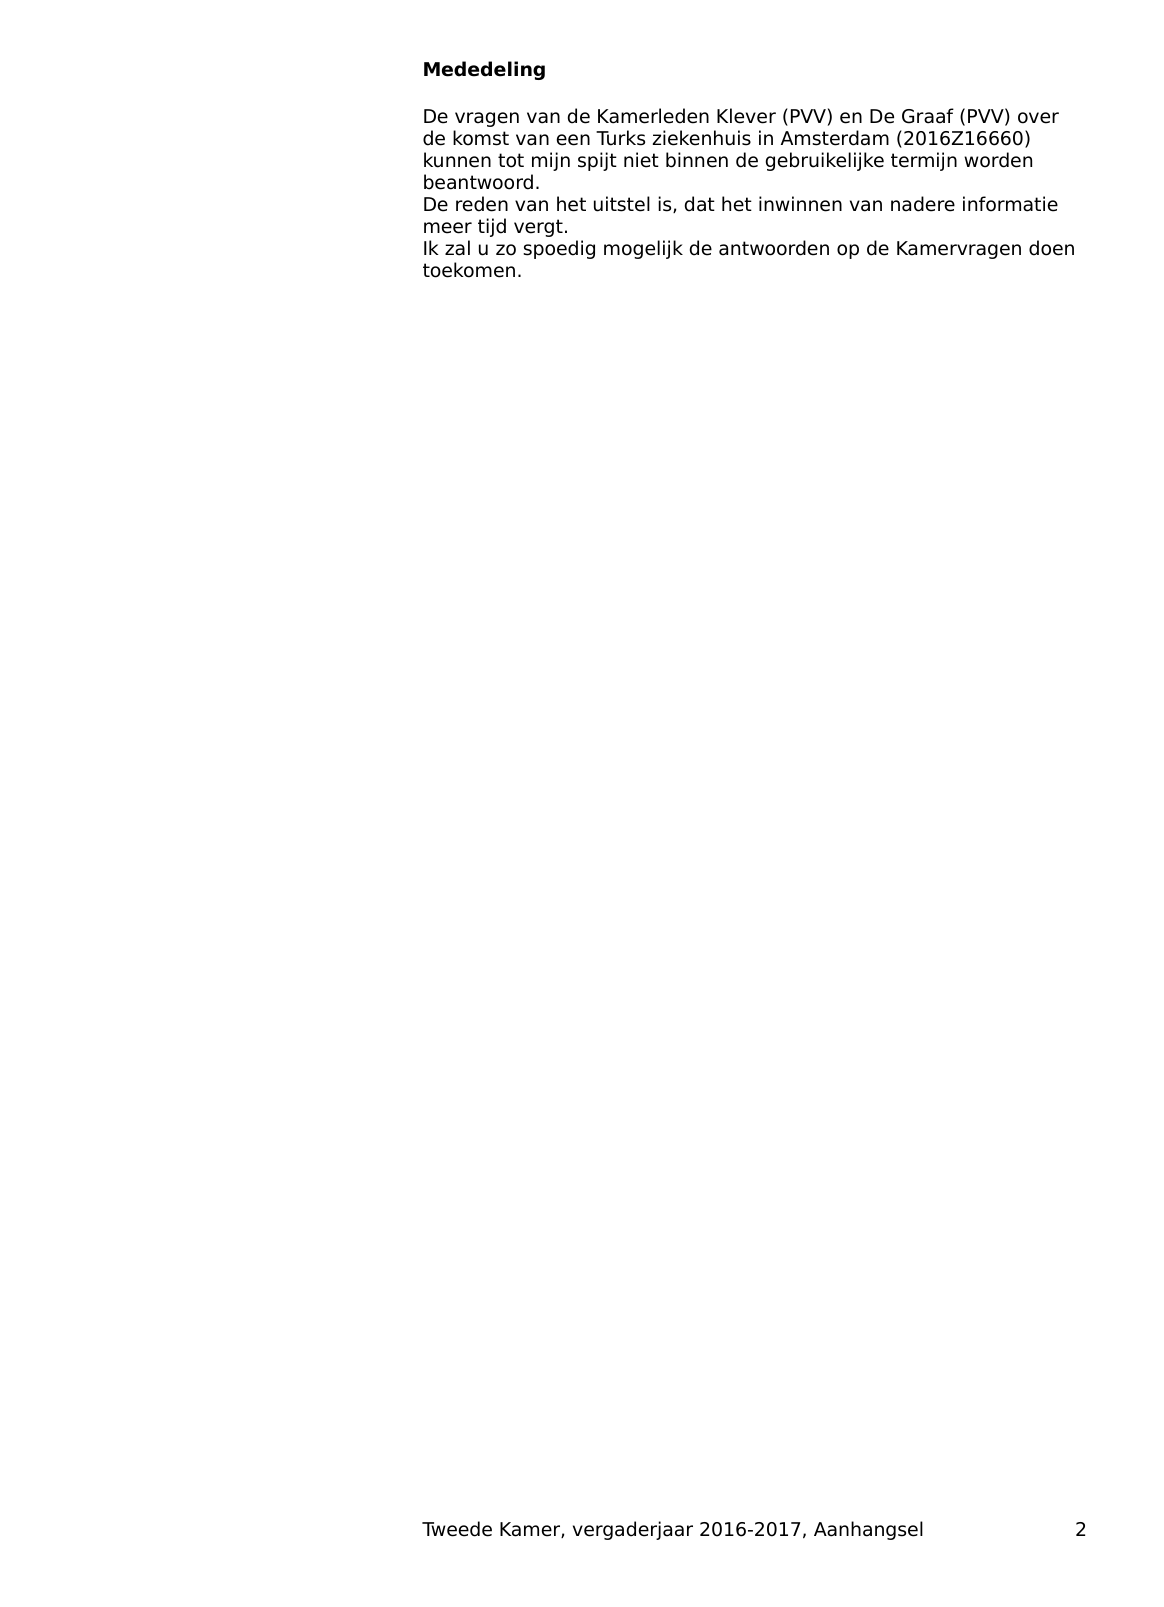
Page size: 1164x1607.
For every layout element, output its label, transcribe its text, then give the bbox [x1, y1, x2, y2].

text De vragen van de Kamerleden Klever (PVV) en De Graaf (PVV) over de komst van een Turks ziekenhuis in Amsterdam (2016Z16660) kunnen tot mijn spijt niet binnen de gebruikelijke termijn worden beantwoord. [422, 106, 1087, 194]
subtitle Mededeling [422, 59, 1087, 81]
text De reden van het uitstel is, dat het inwinnen van nadere informatie meer tijd vergt. [422, 194, 1087, 238]
text Ik zal u zo spoedig mogelijk de antwoorden op de Kamervragen doen toekomen. [422, 238, 1087, 282]
